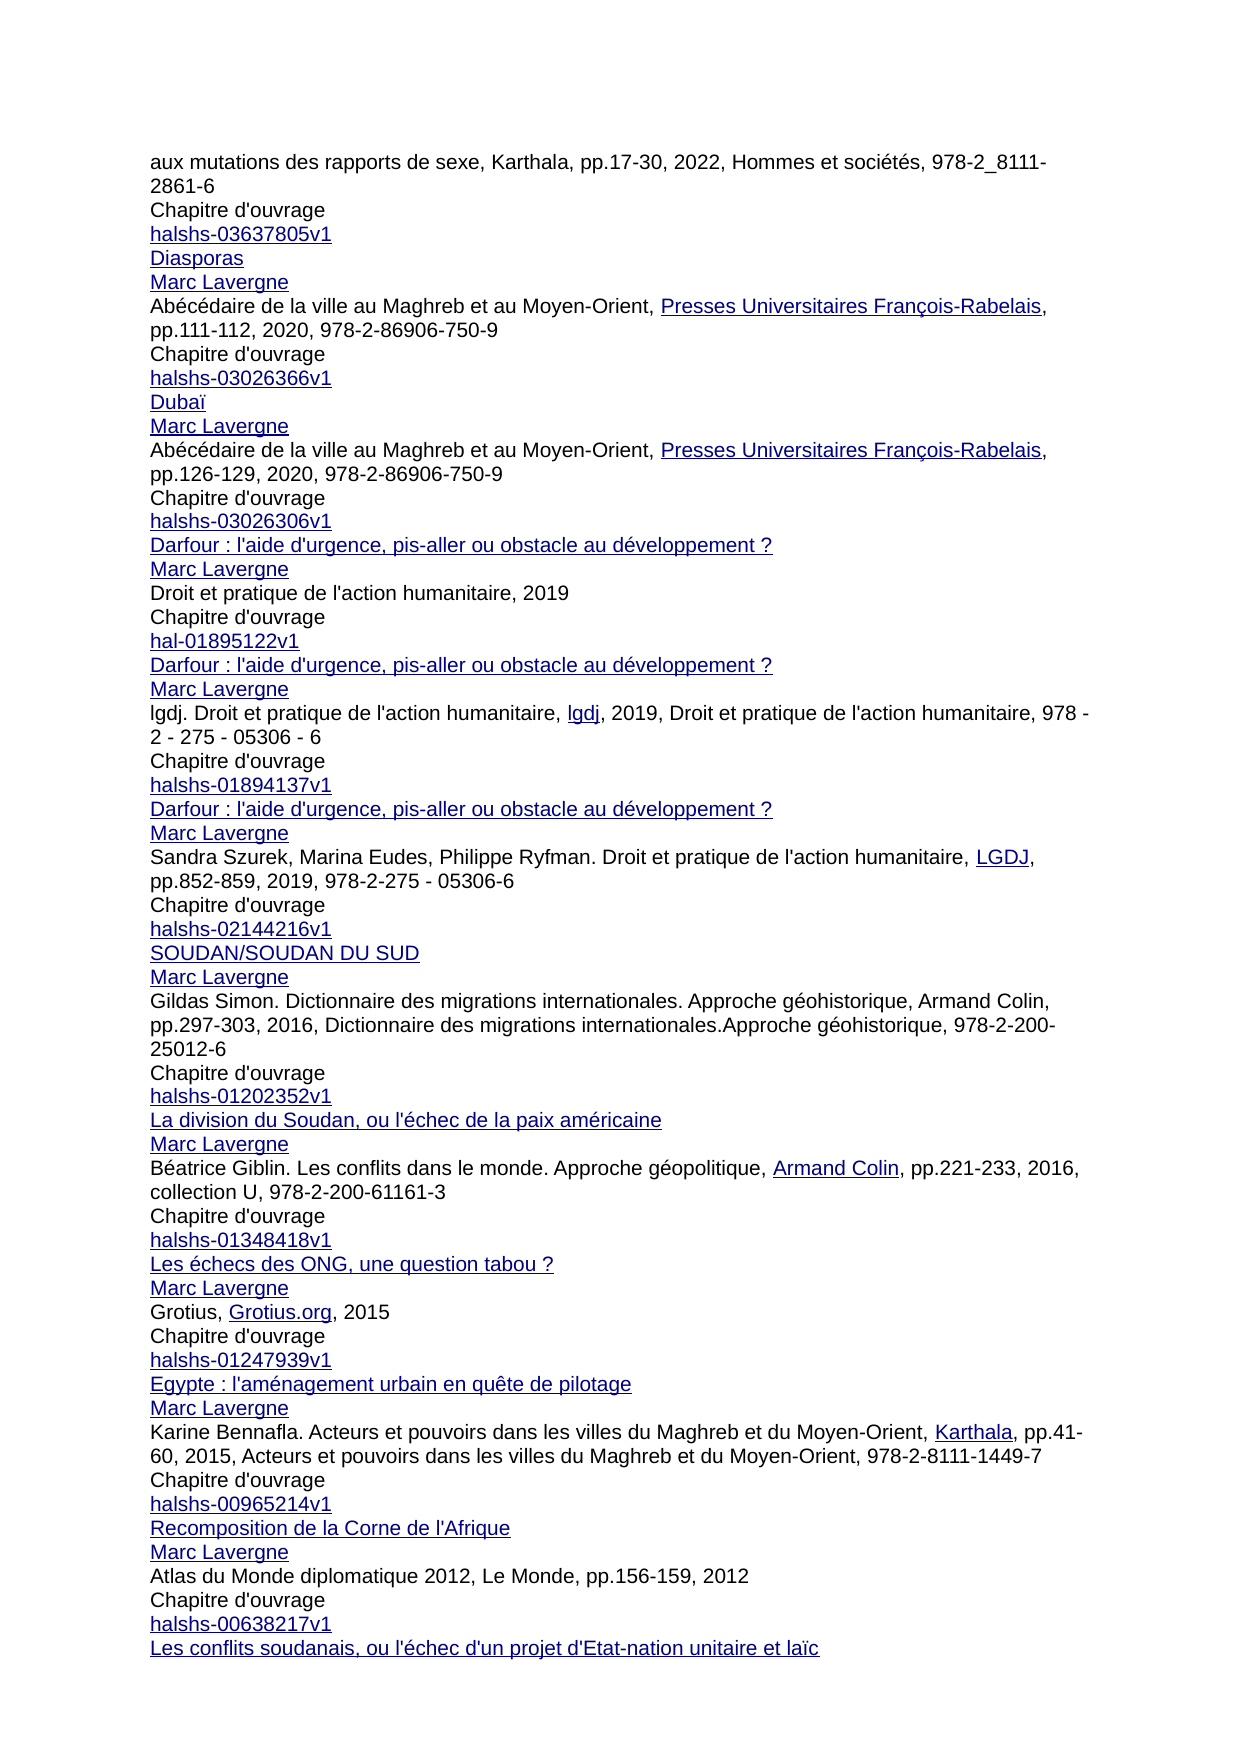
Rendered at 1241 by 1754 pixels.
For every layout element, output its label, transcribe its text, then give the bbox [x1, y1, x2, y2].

table_cell SOUDAN/SOUDAN DU SUD Marc Lavergne Gildas Simon. Dictionnaire des migrations internationales. Approche géohistorique, Armand Colin, pp.297-303, 2016, Dictionnaire des migrations internationales.Approche géohistorique, 978-2-200-25012-6 Chapitre d'ouvrage halshs-01202352v1 [150, 941, 1090, 1108]
table_cell aux mutations des rapports de sexe, Karthala, pp.17-30, 2022, Hommes et sociétés, 978-2_8111-2861-6 Chapitre d'ouvrage halshs-03637805v1 [150, 150, 1090, 246]
table_cell Diasporas Marc Lavergne Abécédaire de la ville au Maghreb et au Moyen-Orient, Presses Universitaires François-Rabelais, pp.111-112, 2020, 978-2-86906-750-9 Chapitre d'ouvrage halshs-03026366v1 [150, 246, 1090, 389]
table_cell Les conflits soudanais, ou l'échec d'un projet d'Etat-nation unitaire et laïc [150, 1635, 1090, 1659]
table_cell Les échecs des ONG, une question tabou ? Marc Lavergne Grotius, Grotius.org, 2015 Chapitre d'ouvrage halshs-01247939v1 [150, 1252, 1090, 1372]
table_cell Dubaï Marc Lavergne Abécédaire de la ville au Maghreb et au Moyen-Orient, Presses Universitaires François-Rabelais, pp.126-129, 2020, 978-2-86906-750-9 Chapitre d'ouvrage halshs-03026306v1 [150, 390, 1090, 533]
table_cell Recomposition de la Corne de l'Afrique Marc Lavergne Atlas du Monde diplomatique 2012, Le Monde, pp.156-159, 2012 Chapitre d'ouvrage halshs-00638217v1 [150, 1516, 1090, 1635]
table_cell Darfour : l'aide d'urgence, pis-aller ou obstacle au développement ? Marc Lavergne Sandra Szurek, Marina Eudes, Philippe Ryfman. Droit et pratique de l'action humanitaire, LGDJ, pp.852-859, 2019, 978-2-275 - 05306-6 Chapitre d'ouvrage halshs-02144216v1 [150, 797, 1090, 941]
table_cell Darfour : l'aide d'urgence, pis-aller ou obstacle au développement ? Marc Lavergne lgdj. Droit et pratique de l'action humanitaire, lgdj, 2019, Droit et pratique de l'action humanitaire, 978 - 2 - 275 - 05306 - 6 Chapitre d'ouvrage halshs-01894137v1 [150, 653, 1090, 797]
table_cell Egypte : l'aménagement urbain en quête de pilotage Marc Lavergne Karine Bennafla. Acteurs et pouvoirs dans les villes du Maghreb et du Moyen-Orient, Karthala, pp.41-60, 2015, Acteurs et pouvoirs dans les villes du Maghreb et du Moyen-Orient, 978-2-8111-1449-7 Chapitre d'ouvrage halshs-00965214v1 [150, 1372, 1090, 1516]
table_cell Darfour : l'aide d'urgence, pis-aller ou obstacle au développement ? Marc Lavergne Droit et pratique de l'action humanitaire, 2019 Chapitre d'ouvrage hal-01895122v1 [150, 533, 1090, 653]
table_cell La division du Soudan, ou l'échec de la paix américaine Marc Lavergne Béatrice Giblin. Les conflits dans le monde. Approche géopolitique, Armand Colin, pp.221-233, 2016, collection U, 978-2-200-61161-3 Chapitre d'ouvrage halshs-01348418v1 [150, 1108, 1090, 1252]
